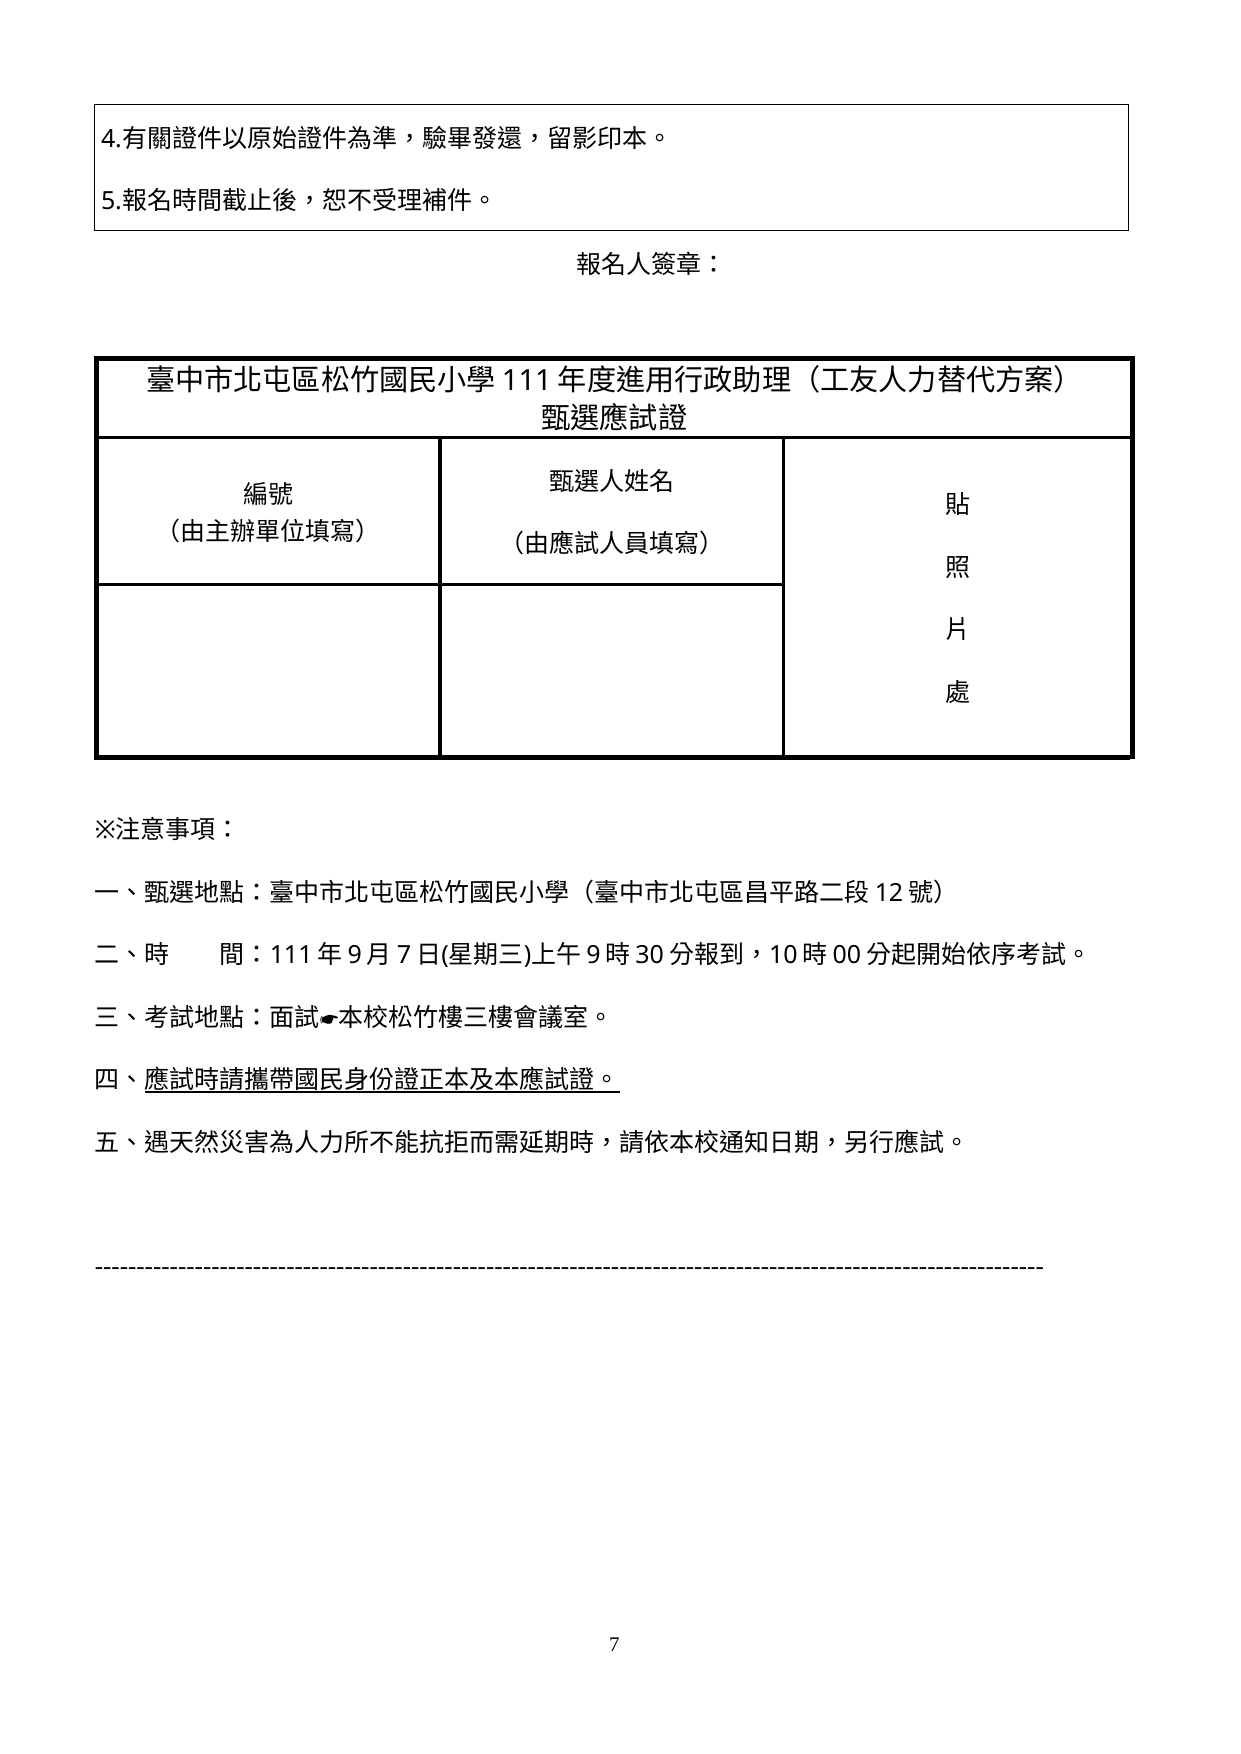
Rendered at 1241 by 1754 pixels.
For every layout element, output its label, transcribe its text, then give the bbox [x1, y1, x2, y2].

text 一、甄選地點：臺中市北屯區松竹國民小學（臺中市北屯區昌平路二段12號） [94, 859, 1134, 922]
text 五、遇天然災害為人力所不能抗拒而需延期時，請依本校通知日期，另行應試。 [94, 1109, 1134, 1172]
table_cell [442, 586, 782, 755]
table_cell 貼 照 片 處 [785, 439, 1130, 755]
text 報名人簽章： [94, 231, 1143, 293]
table_cell [99, 586, 438, 755]
text 二、時 間：111年9月7日(星期三)上午9時30分報到，10時00分起開始依序考試。 [94, 922, 1134, 984]
table_header 臺中市北屯區松竹國民小學111年度進用行政助理（工友人力替代方案） 甄選應試證 [99, 361, 1130, 436]
table_cell 甄選人姓名 （由應試人員填寫） [442, 439, 782, 583]
table_cell [1129, 104, 1134, 230]
table_cell 4.有關證件以原始證件為準，驗畢發還，留影印本。 5.報名時間截止後，恕不受理補件。 [95, 105, 1128, 230]
table_cell 編號 （由主辦單位填寫） [99, 439, 438, 583]
text 四、應試時請攜帶國民身份證正本及本應試證。 [94, 1047, 1134, 1109]
text ------------------------------------------------------------------------------------------------------------------ [94, 1234, 1134, 1297]
text 三、考試地點：面試本校松竹樓三樓會議室。 [94, 984, 1134, 1047]
text ※注意事項： [94, 797, 1134, 859]
